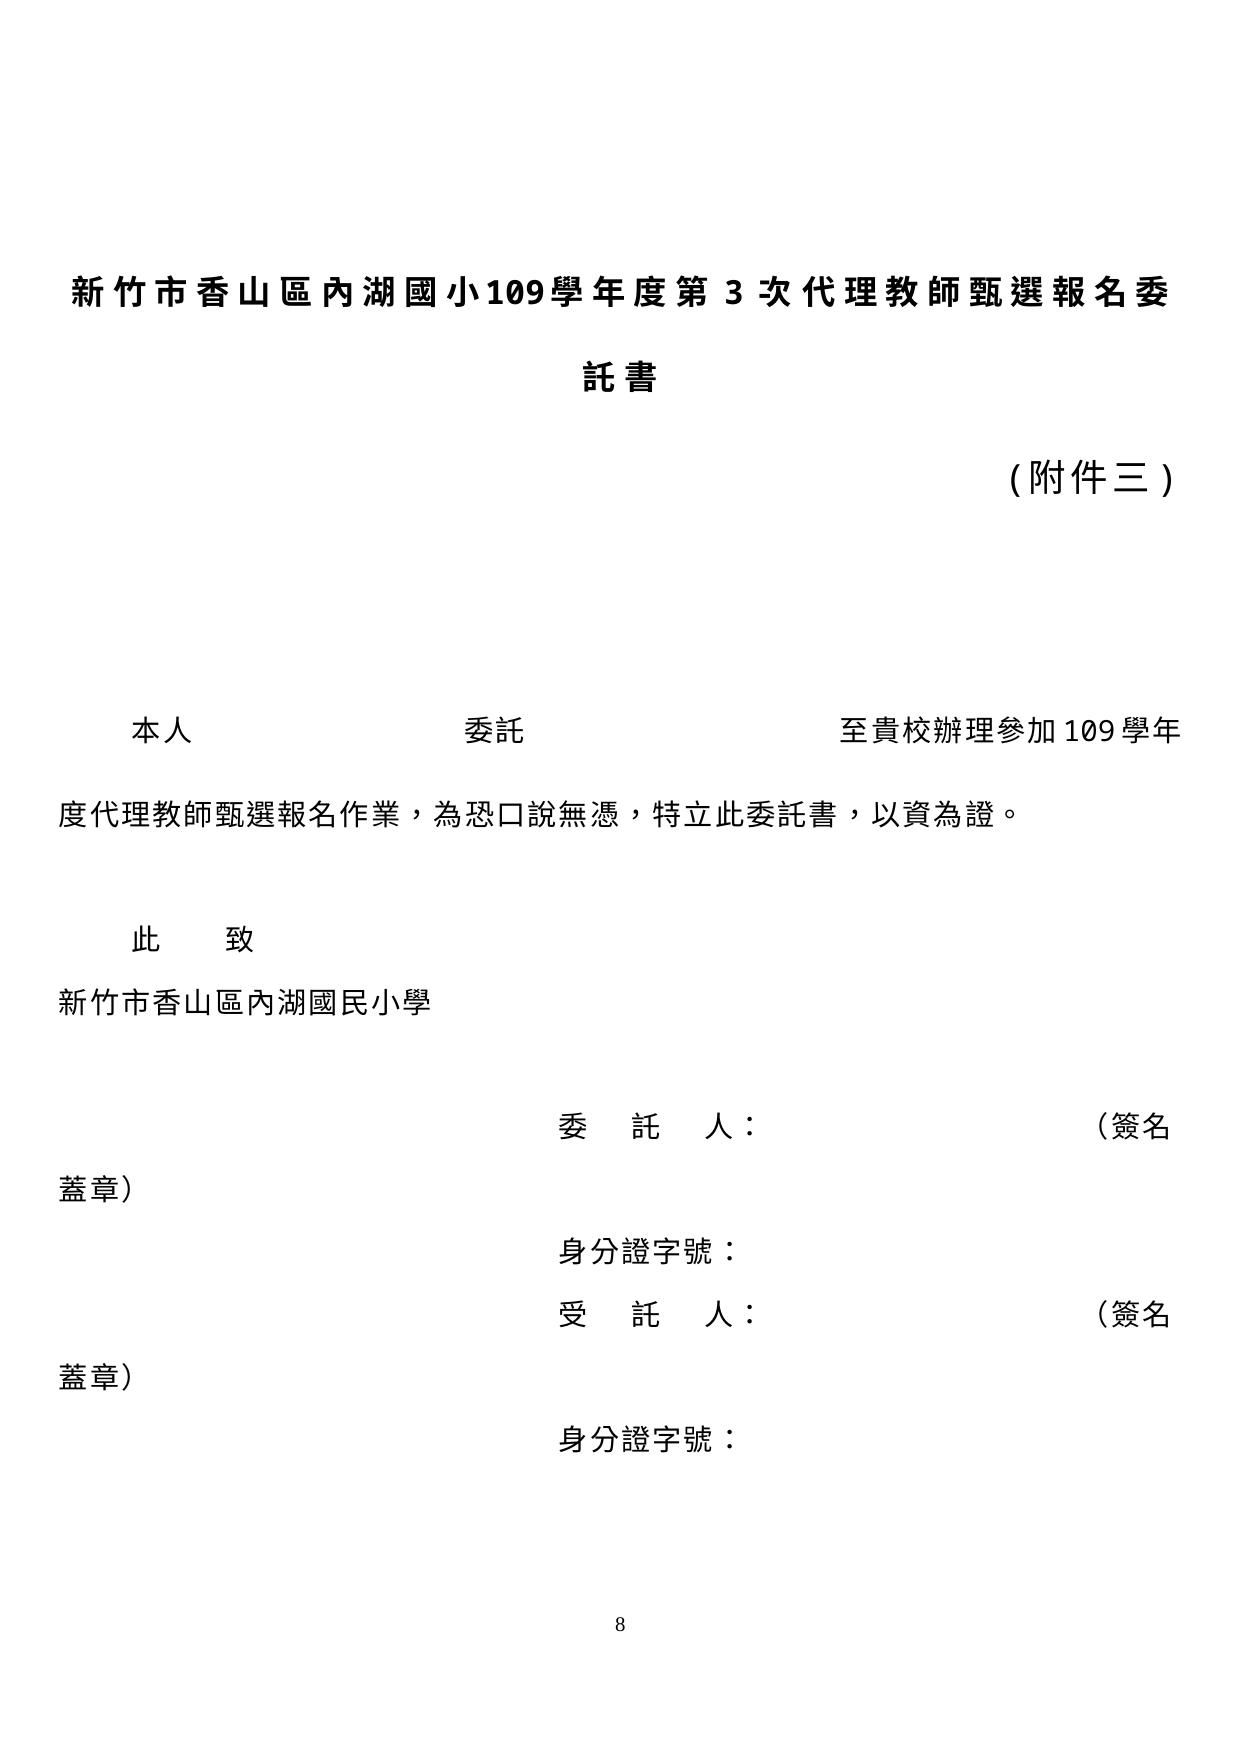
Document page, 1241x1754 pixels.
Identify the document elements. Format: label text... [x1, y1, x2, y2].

text 新竹市香山區內湖國民小學 [58, 959, 1183, 1021]
text 身分證字號： [58, 1209, 1183, 1271]
text (附件三) [58, 396, 1183, 521]
text 新竹市香山區內湖國小109學年度第3次代理教師甄選報名委託書 [58, 209, 1183, 396]
text 委 託 人： （簽名蓋章） [58, 1084, 1183, 1209]
text 受 託 人： （簽名蓋章） [58, 1271, 1183, 1396]
text 此 致 [58, 896, 1183, 959]
text 身分證字號： [58, 1396, 1183, 1459]
text 本人 委託 至貴校辦理參加109學年度代理教師甄選報名作業，為恐口說無憑，特立此委託書，以資為證。 [58, 646, 1183, 834]
